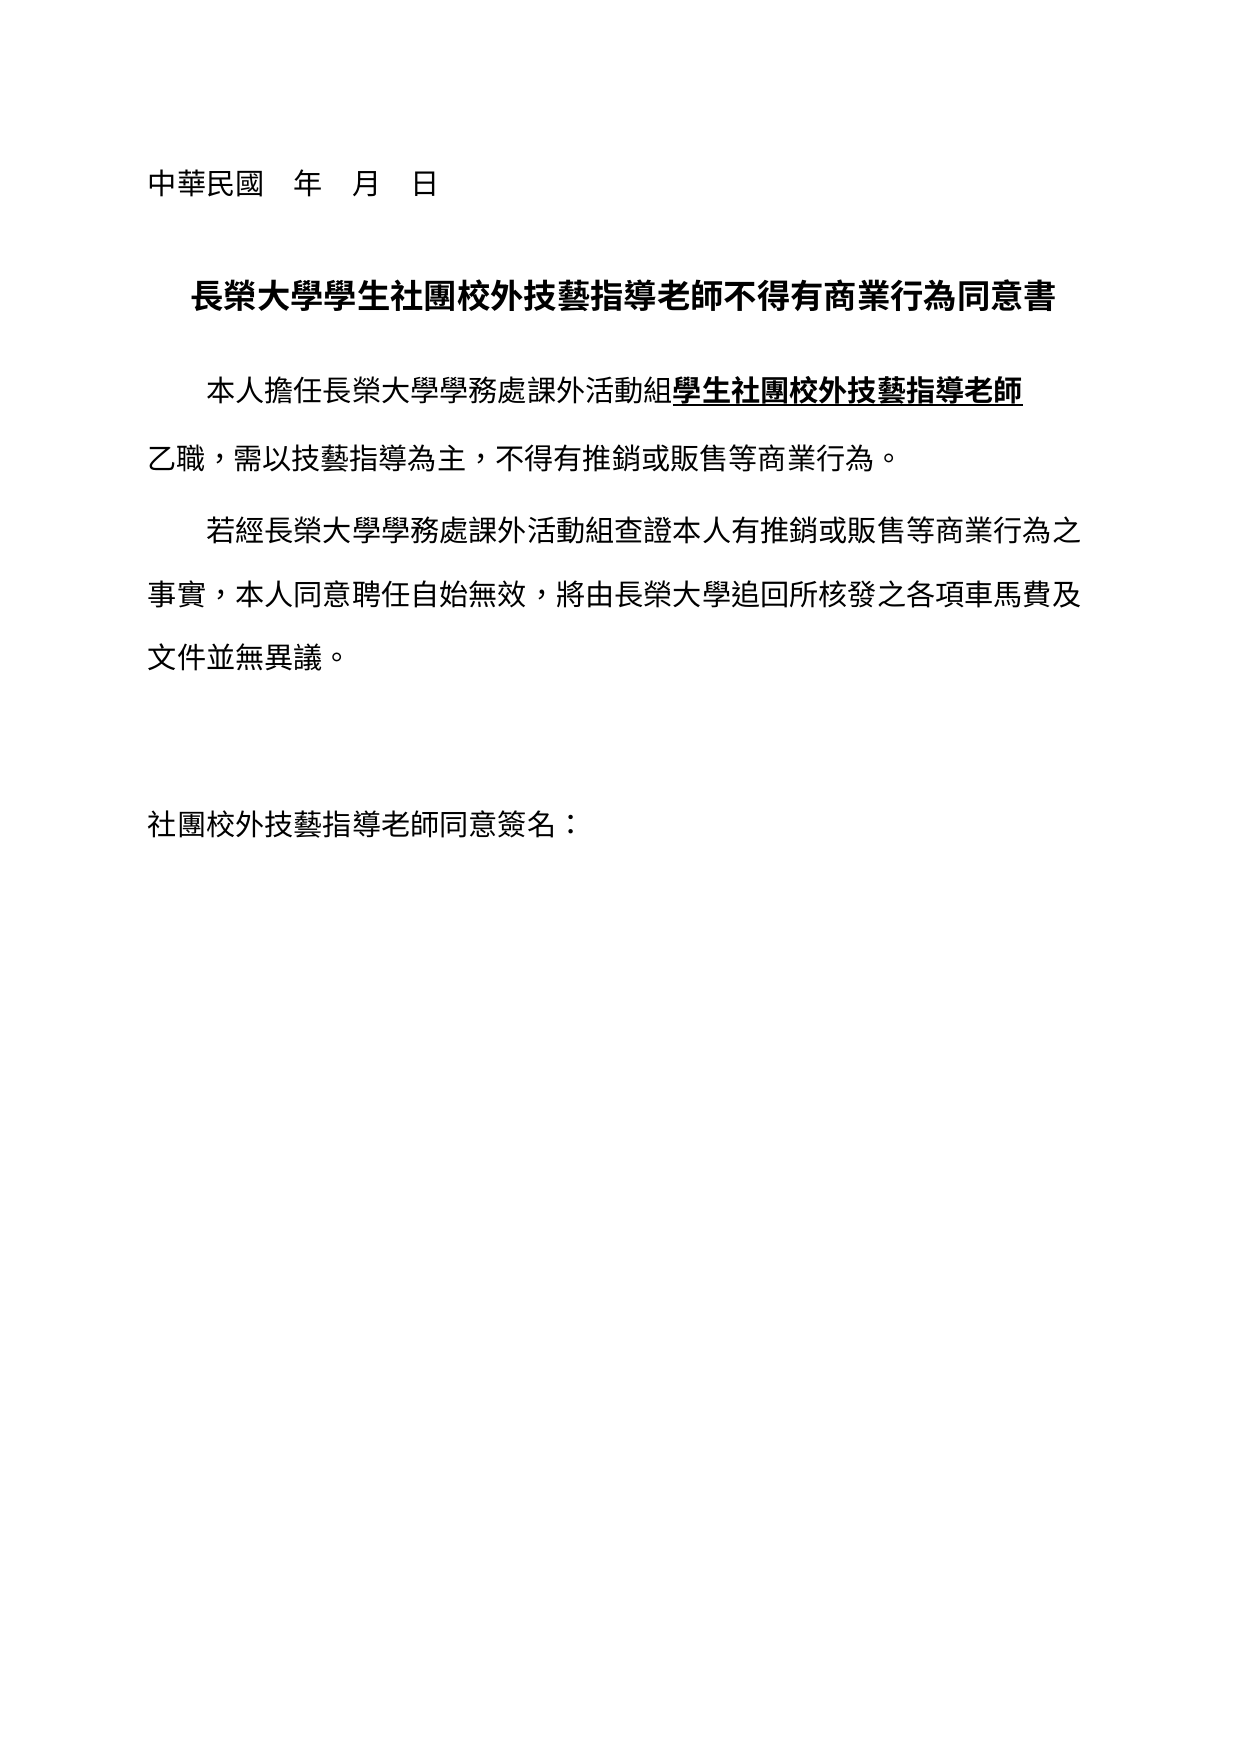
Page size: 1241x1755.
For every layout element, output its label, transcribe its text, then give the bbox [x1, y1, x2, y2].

text 乙職，需以技藝指導為主，不得有推銷或販售等商業行為。 [148, 436, 1082, 478]
text 長榮大學學生社團校外技藝指導老師不得有商業行為同意書 [135, 273, 1111, 317]
text 本人擔任長榮大學學務處課外活動組學生社團校外技藝指導老師 [206, 367, 1111, 410]
text 若經長榮大學學務處課外活動組查證本人有推銷或販售等商業行為之事實，本人同意聘任自始無效，將由長榮大學追回所核發之各項車馬費及文件並無異議。 [148, 508, 1082, 677]
text 社團校外技藝指導老師同意簽名： [148, 802, 1111, 844]
text 中華民國 年 月 日 [148, 160, 1111, 203]
